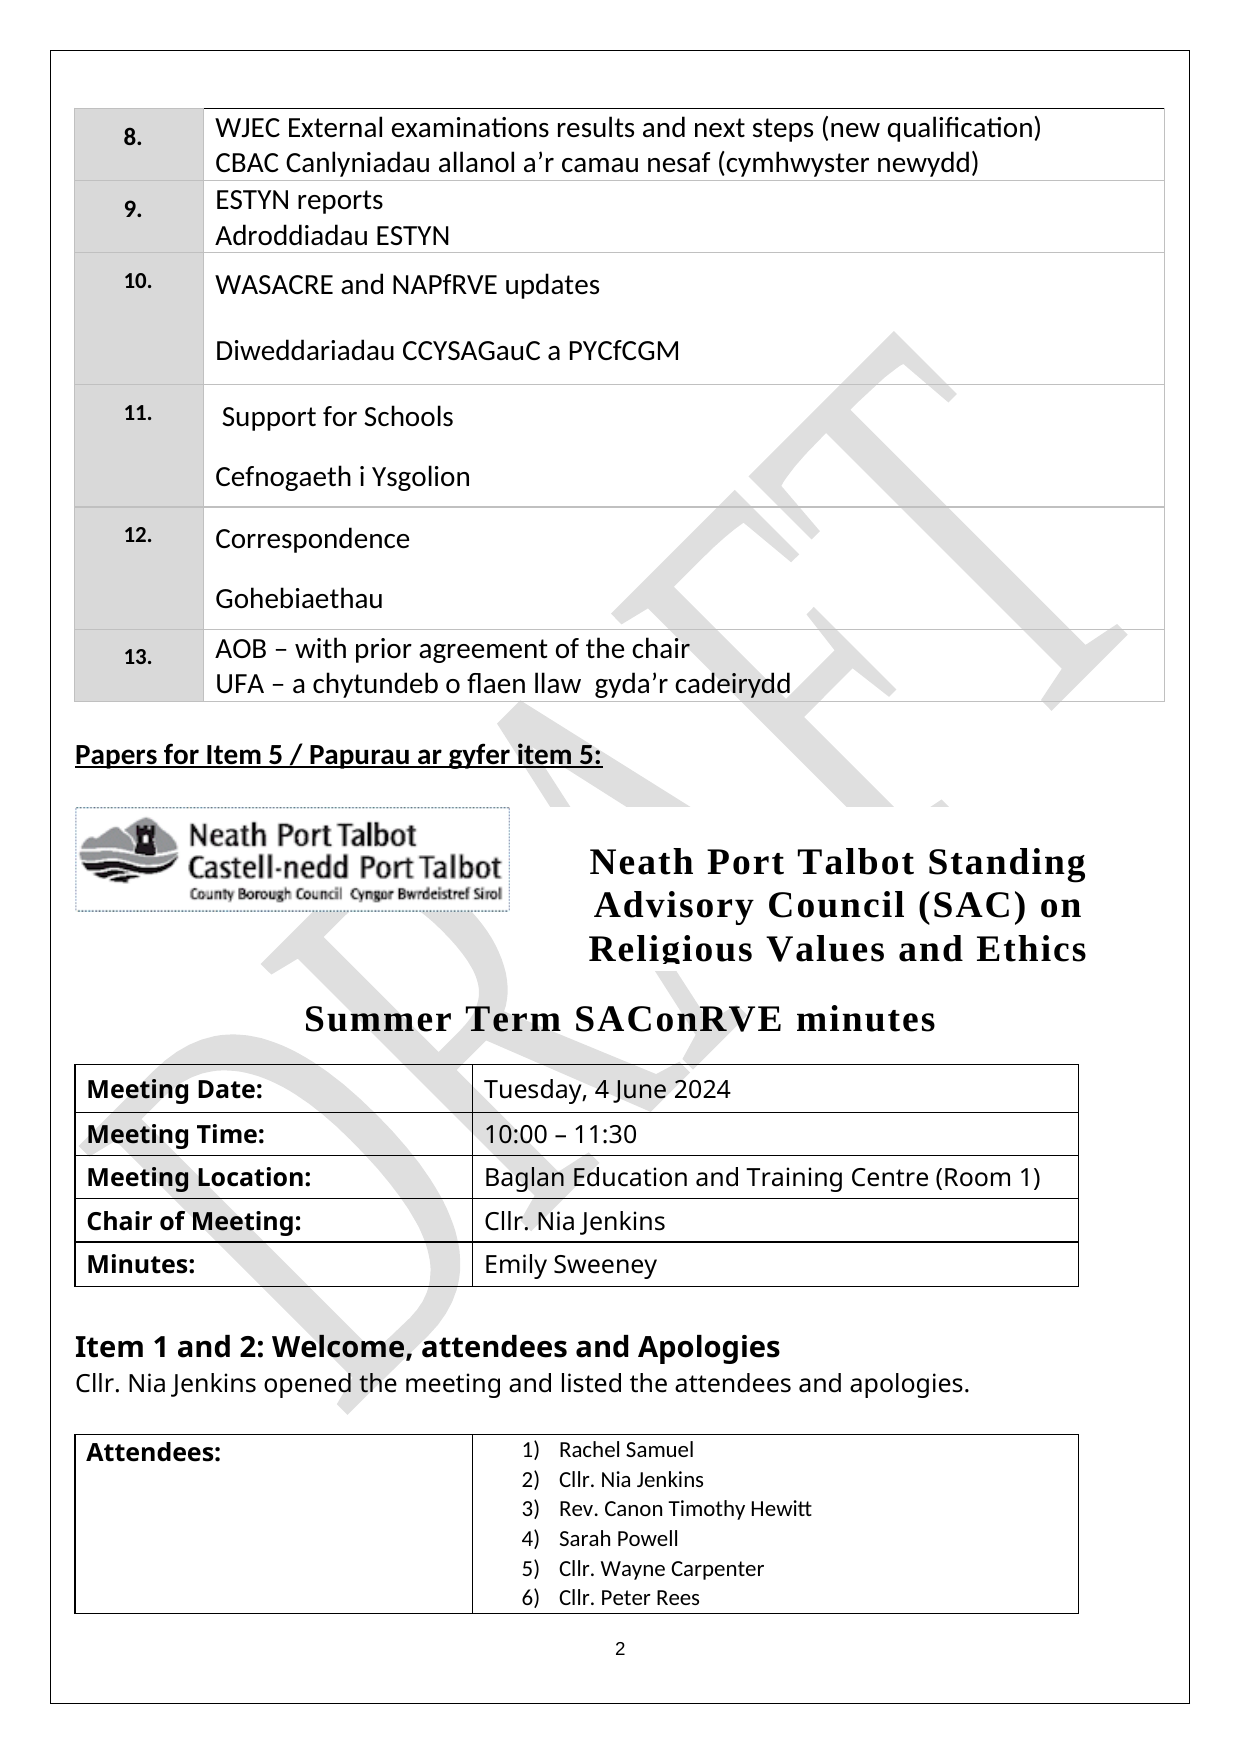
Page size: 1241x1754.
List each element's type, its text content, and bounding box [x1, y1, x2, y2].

text Papers for Item 5 / Papurau ar gyfer item 5: [825, 736, 1165, 772]
subtitle Summer Term SAConRVE minutes [75, 996, 377, 1039]
subtitle Neath Port Talbot Standing Advisory Council (SAC) on Religious Values and Ethics (RVE) [525, 840, 1150, 963]
subtitle Summer Term SAConRVE minutes [384, 996, 478, 1039]
table_cell [267, 1243, 430, 1286]
subtitle Summer Term SAConRVE minutes [694, 996, 1165, 1039]
table_cell [75, 109, 203, 180]
table_cell 10:00 – 11:30 [501, 1113, 1078, 1155]
text Cllr. Nia Jenkins opened the meeting and listed the attendees and apologies. [75, 1366, 348, 1400]
table_header Rachel Samuel Cllr. Nia Jenkins Rev. Canon Timothy Hewitt Sarah Powell Cllr. Wayne Carpenter Cllr. Peter Rees Lee Workman Dr. Maripaz Felton Ailee Sotero Cerys Phillips [473, 1435, 1078, 1613]
table_header Attendees: [76, 1435, 472, 1613]
table_cell Chair of Meeting: [223, 1199, 424, 1241]
text Item 1 and 2: Welcome, attendees and Apologies [75, 1326, 339, 1366]
table_cell [75, 630, 203, 701]
table_cell Meeting Time: [94, 1142, 128, 1155]
text Papers for Item 5 / Papurau ar gyfer item 5: [579, 736, 810, 772]
table_cell Meeting Location: [415, 1156, 472, 1198]
table_cell AOB – with prior agreement of the chair UFA – a chytundeb o flaen llaw gyda’r cadeirydd [1063, 630, 1164, 701]
table_cell WASACRE and NAPfRVE updates Diweddariadau CCYSAGauC a PYCfCGM [204, 253, 1164, 384]
table_cell Chair of Meeting: [76, 1199, 214, 1241]
table_cell AOB – with prior agreement of the chair UFA – a chytundeb o flaen llaw gyda’r cadeirydd [719, 630, 833, 697]
table_cell [782, 434, 898, 506]
table_header Meeting Date: [320, 1065, 450, 1112]
table_cell [75, 253, 203, 384]
table_cell Meeting Time: [376, 1113, 472, 1155]
table_header Meeting Date: [150, 1071, 318, 1112]
table_cell [75, 181, 203, 252]
table_cell [75, 508, 203, 629]
table_cell Meeting Time: [143, 1113, 364, 1155]
table_cell Baglan Education and Training Centre (Room 1) [473, 1156, 534, 1198]
table_cell 10:00 – 11:30 [473, 1135, 493, 1155]
table_cell [950, 508, 1164, 629]
text Papers for Item 5 / Papurau ar gyfer item 5: [75, 768, 527, 772]
table_cell ESTYN reports Adroddiadau ESTYN [204, 181, 1164, 252]
table_cell Minutes: [76, 1243, 259, 1286]
table_cell AOB – with prior agreement of the chair UFA – a chytundeb o flaen llaw gyda’r cadeirydd [204, 630, 739, 701]
table_cell Chair of Meeting: [443, 1199, 472, 1241]
table_cell [675, 508, 1021, 629]
table_cell [75, 385, 203, 506]
table_cell [852, 385, 1164, 506]
table_header Meeting Date: [458, 1065, 472, 1084]
table_cell Baglan Education and Training Centre (Room 1) [566, 1156, 1078, 1198]
table_header Meeting Date: [76, 1065, 158, 1112]
text Item 1 and 2: Welcome, attendees and Apologies [399, 1326, 1165, 1366]
table_cell Meeting Location: [180, 1156, 400, 1198]
table_header Tuesday, 4 June 2024 [652, 1065, 1078, 1112]
table_cell Support for Schools Cefnogaeth i Ysgolion [204, 385, 838, 506]
text Cllr. Nia Jenkins opened the meeting and listed the attendees and apologies. [364, 1366, 1165, 1400]
table_cell Correspondence Gohebiaethau [204, 508, 715, 629]
subtitle Summer Term SAConRVE minutes [505, 996, 695, 1039]
table_cell Meeting Time: [76, 1113, 110, 1155]
text Papers for Item 5 / Papurau ar gyfer item 5: [75, 736, 523, 766]
table_cell [458, 1243, 472, 1286]
table_cell Emily Sweeney [473, 1243, 1078, 1286]
table_cell WJEC External examinations results and next steps (new qualification) CBAC Canlyniadau allanol a’r camau nesaf (cymhwyster newydd) [204, 109, 1164, 180]
table_cell Cllr. Nia Jenkins [473, 1199, 1078, 1241]
table_cell Meeting Location: [76, 1156, 171, 1198]
table_header Tuesday, 4 June 2024 [473, 1065, 648, 1112]
table_cell AOB – with prior agreement of the chair UFA – a chytundeb o flaen llaw gyda’r cadeirydd [822, 630, 1061, 701]
